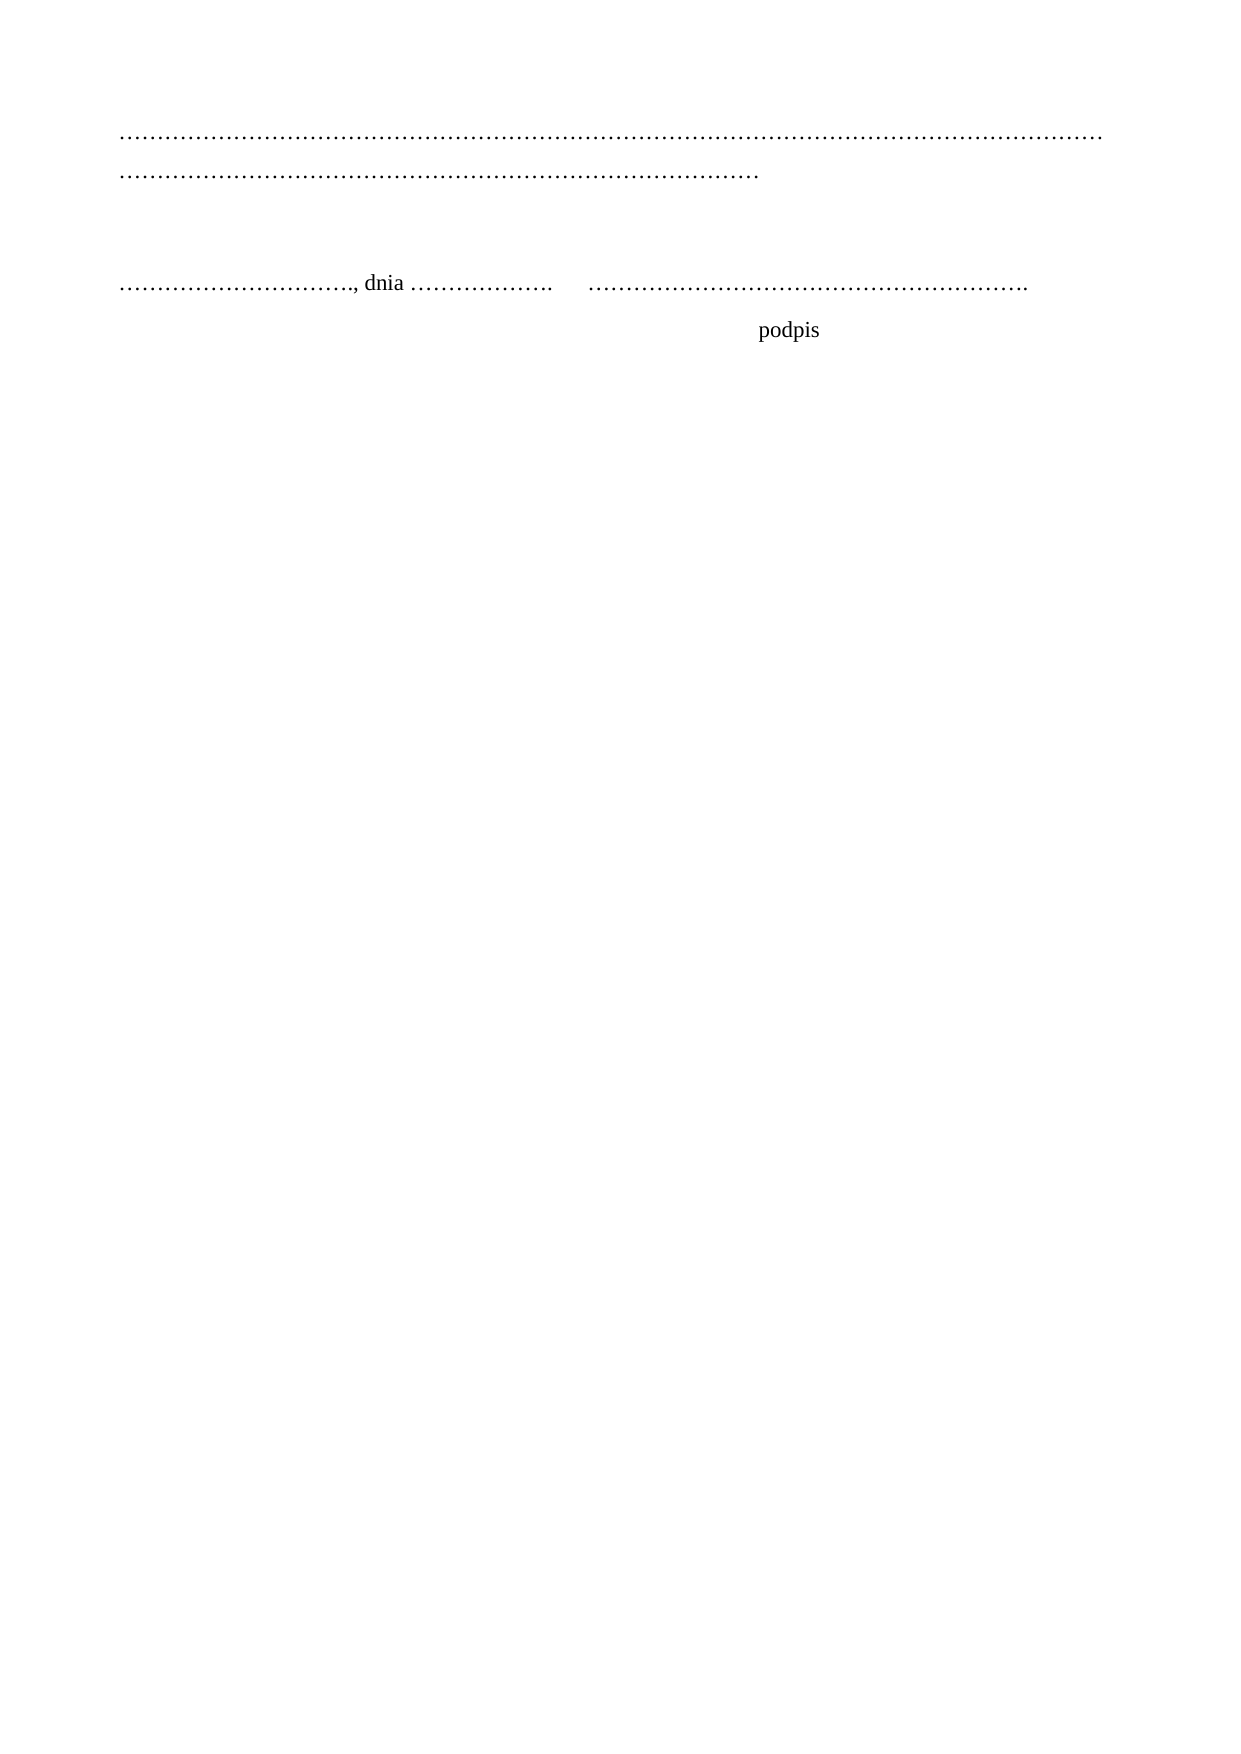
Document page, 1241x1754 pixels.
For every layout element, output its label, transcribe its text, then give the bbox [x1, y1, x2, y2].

text podpis [118, 316, 1122, 343]
text …………………………………………………………………………………………………………………………………………………………………………………………… [118, 118, 1122, 184]
text …………………………., dnia ………………. …………………………………………………. [118, 269, 1122, 296]
